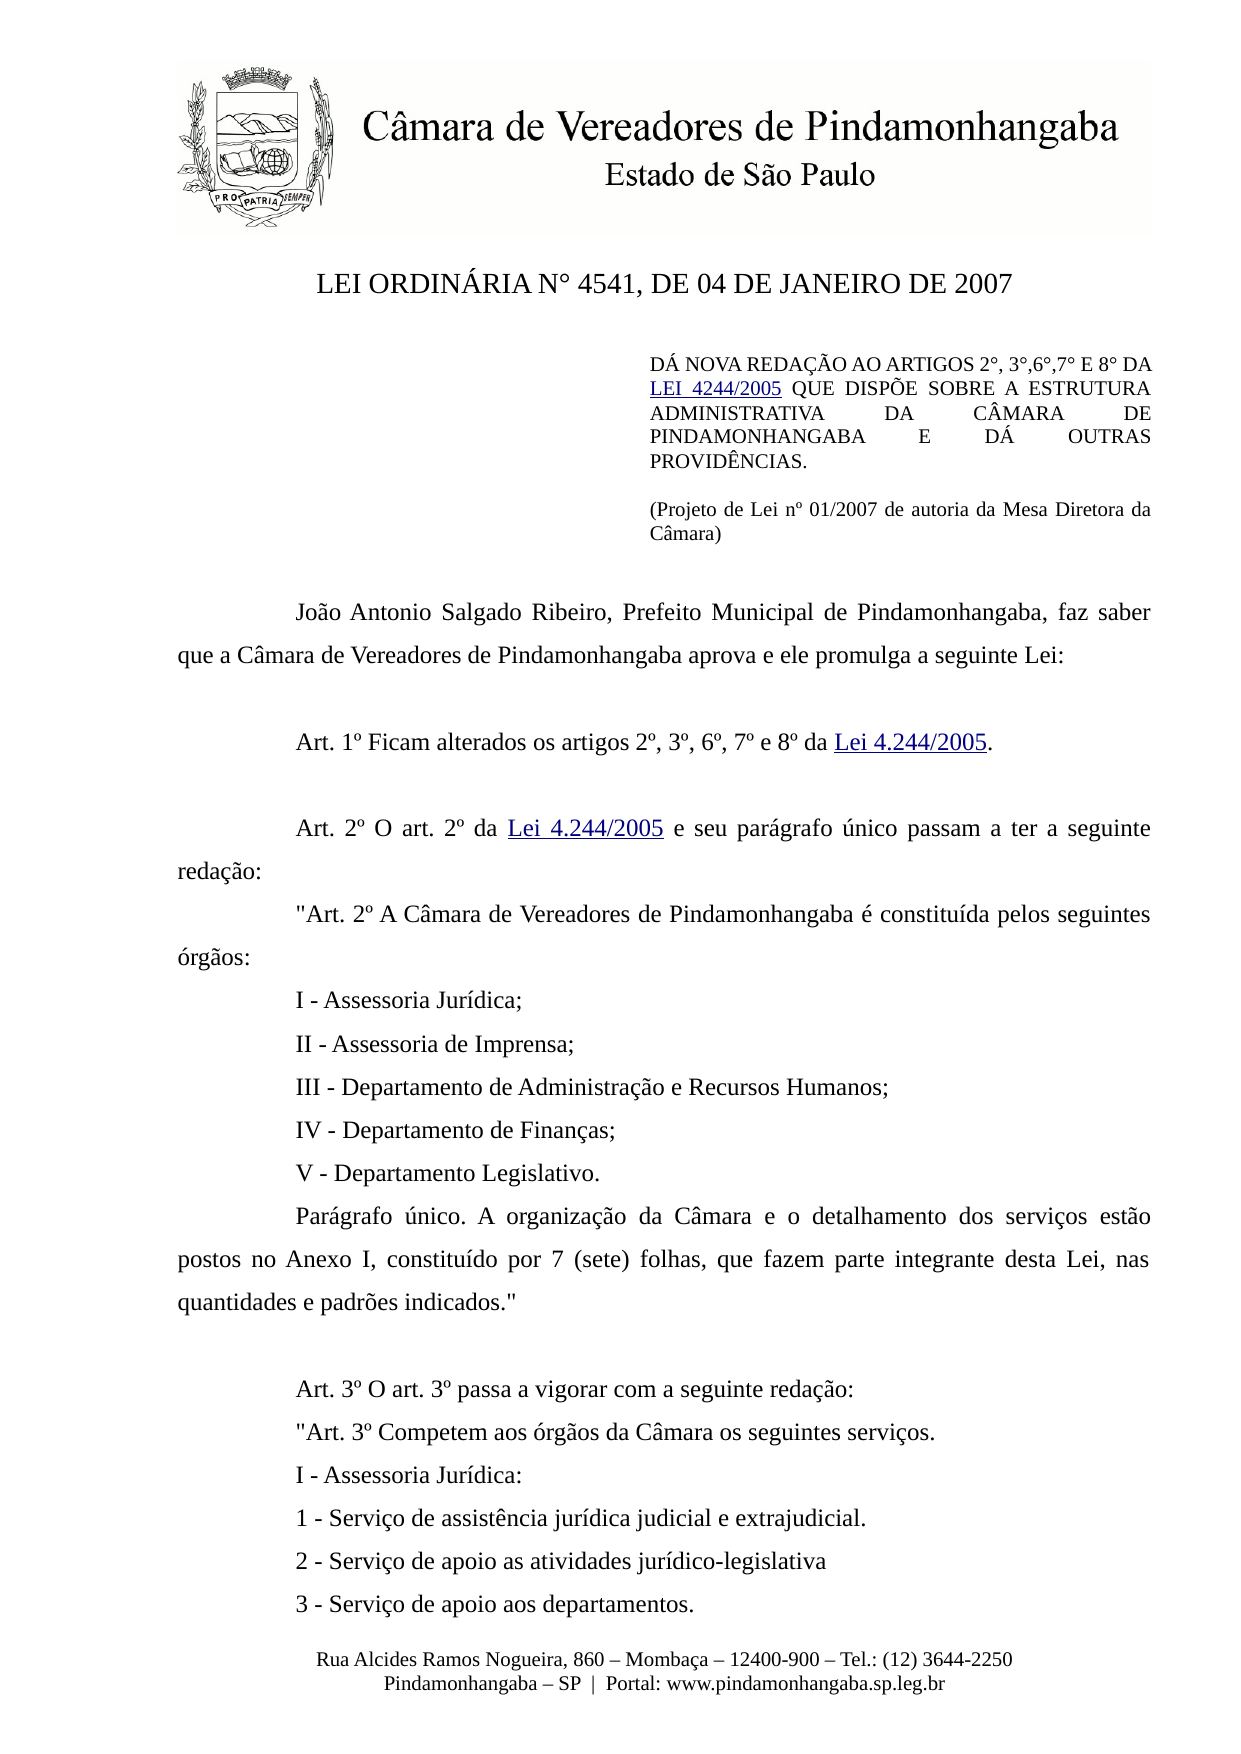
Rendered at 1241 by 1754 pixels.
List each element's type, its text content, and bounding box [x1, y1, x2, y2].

text Art. 3º O art. 3º passa a vigorar com a seguinte redação: [177, 1374, 1152, 1402]
text I - Assessoria Jurídica; [177, 986, 1152, 1014]
text V - Departamento Legislativo. [177, 1158, 1152, 1187]
text "Art. 2º A Câmara de Vereadores de Pindamonhangaba é constituída pelos seguintes órgãos: [177, 899, 1152, 971]
text 1 - Serviço de assistência jurídica judicial e extrajudicial. [177, 1503, 1152, 1532]
text IV - Departamento de Finanças; [177, 1115, 1152, 1144]
text Art. 1º Ficam alterados os artigos 2º, 3º, 6º, 7º e 8º da Lei 4.244/2005. [177, 727, 1152, 756]
text Art. 2º O art. 2º da Lei 4.244/2005 e seu parágrafo único passam a ter a seguinte redação: [177, 813, 1152, 885]
text LEI ORDINÁRIA N° 4541, de 04 de janeiro de 2007 [177, 266, 1152, 299]
text (Projeto de Lei nº 01/2007 de autoria da Mesa Diretora da Câmara) [649, 497, 1152, 545]
text 3 - Serviço de apoio aos departamentos. [177, 1589, 1152, 1618]
text I - Assessoria Jurídica: [177, 1460, 1152, 1489]
text João Antonio Salgado Ribeiro, Prefeito Municipal de Pindamonhangaba, faz saber que a Câmara de Vereadores de Pindamonhangaba aprova e ele promulga a seguinte Lei: [177, 597, 1152, 669]
text 2 - Serviço de apoio as atividades jurídico-legislativa [177, 1546, 1152, 1575]
text DÁ NOVA REDAÇÃO AO ARTIGOS 2°, 3°,6°,7° E 8° DA LEI 4244/2005 QUE DISPÕE SOBRE A ESTRUTURA ADMINISTRATIVA DA CÂMARA DE PINDAMONHANGABA E DÁ OUTRAS PROVIDÊNCIAS. [649, 352, 1152, 473]
text II - Assessoria de Imprensa; [177, 1029, 1152, 1057]
text III - Departamento de Administração e Recursos Humanos; [177, 1072, 1152, 1101]
text Parágrafo único. A organização da Câmara e o detalhamento dos serviços estão postos no Anexo I, constituído por 7 (sete) folhas, que fazem parte integrante desta Lei, nas quantidades e padrões indicados." [177, 1201, 1152, 1316]
text "Art. 3º Competem aos órgãos da Câmara os seguintes serviços. [177, 1417, 1152, 1446]
picture [177, 59, 1152, 236]
